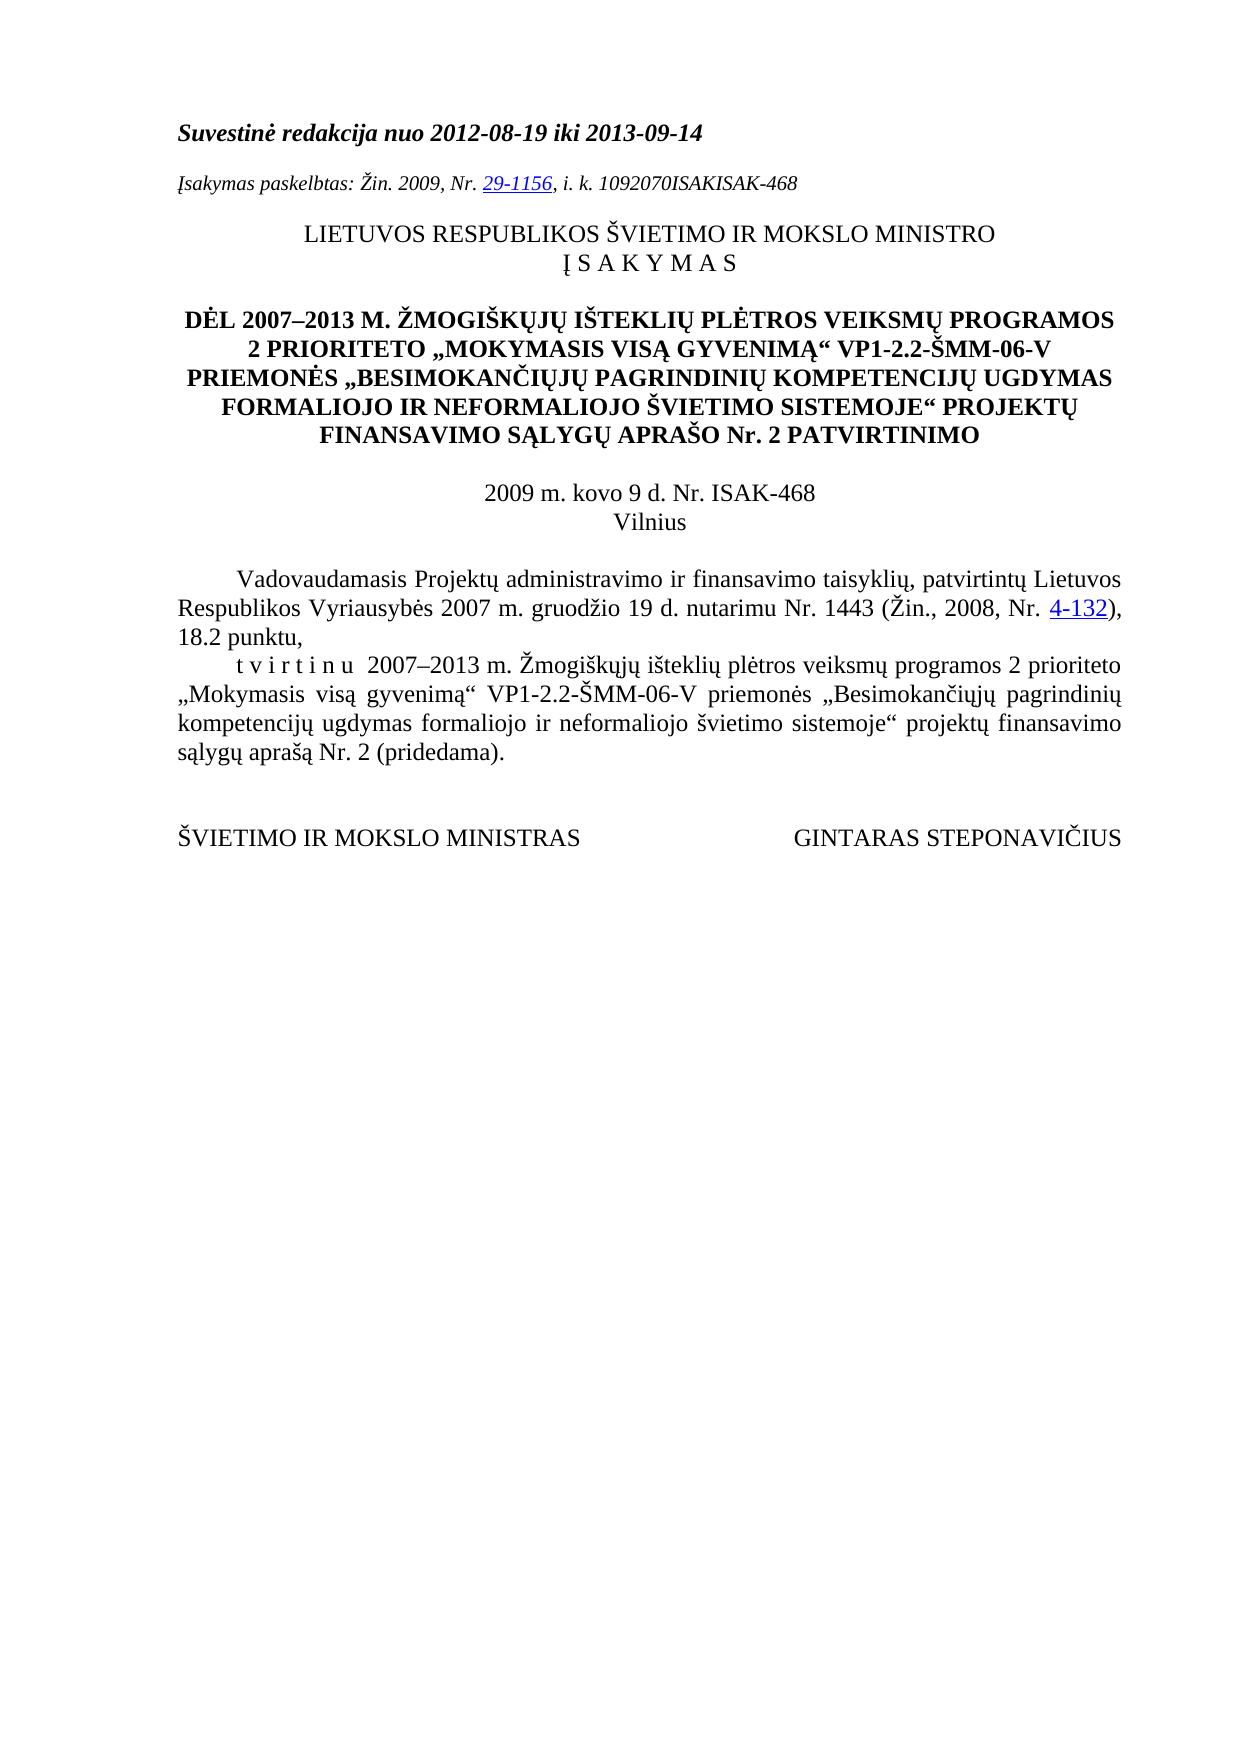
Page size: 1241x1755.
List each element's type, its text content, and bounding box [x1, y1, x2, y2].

text ŠVIETIMO IR MOKSLO MINISTRAS GINTARAS STEPONAVIČIUS [177, 823, 1122, 852]
text ĮSAKYMAS [177, 248, 1122, 277]
text Suvestinė redakcija nuo 2012-08-19 iki 2013-09-14 [177, 118, 1122, 147]
text Vilnius [177, 507, 1122, 535]
text LIETUVOS RESPUBLIKOS ŠVIETIMO IR MOKSLO MINISTRO [177, 219, 1122, 248]
text 2009 m. kovo 9 d. Nr. ISAK-468 [177, 478, 1122, 507]
text tvirtinu 2007–2013 m. Žmogiškųjų išteklių plėtros veiksmų programos 2 prioriteto „Mokymasis visą gyvenimą“ VP1-2.2-ŠMM-06-V priemonės „Besimokančiųjų pagrindinių kompetencijų ugdymas formaliojo ir neformaliojo švietimo sistemoje“ projektų finansavimo sąlygų aprašą Nr. 2 (pridedama). [177, 650, 1122, 765]
text Vadovaudamasis Projektų administravimo ir finansavimo taisyklių, patvirtintų Lietuvos Respublikos Vyriausybės 2007 m. gruodžio 19 d. nutarimu Nr. 1443 (Žin., 2008, Nr. 4-132), 18.2 punktu, [177, 564, 1122, 650]
text DĖL 2007–2013 M. ŽMOGIŠKŲJŲ IŠTEKLIŲ PLĖTROS VEIKSMŲ PROGRAMOS 2 PRIORITETO „MOKYMASIS VISĄ GYVENIMĄ“ VP1-2.2-ŠMM-06-V PRIEMONĖS „BESIMOKANČIŲJŲ PAGRINDINIŲ KOMPETENCIJŲ UGDYMAS FORMALIOJO IR NEFORMALIOJO ŠVIETIMO SISTEMOJE“ PROJEKTŲ FINANSAVIMO SĄLYGŲ APRAŠO Nr. 2 PATVIRTINIMO [177, 305, 1122, 449]
text Įsakymas paskelbtas: Žin. 2009, Nr. 29-1156, i. k. 1092070ISAKISAK-468 [177, 171, 1122, 195]
